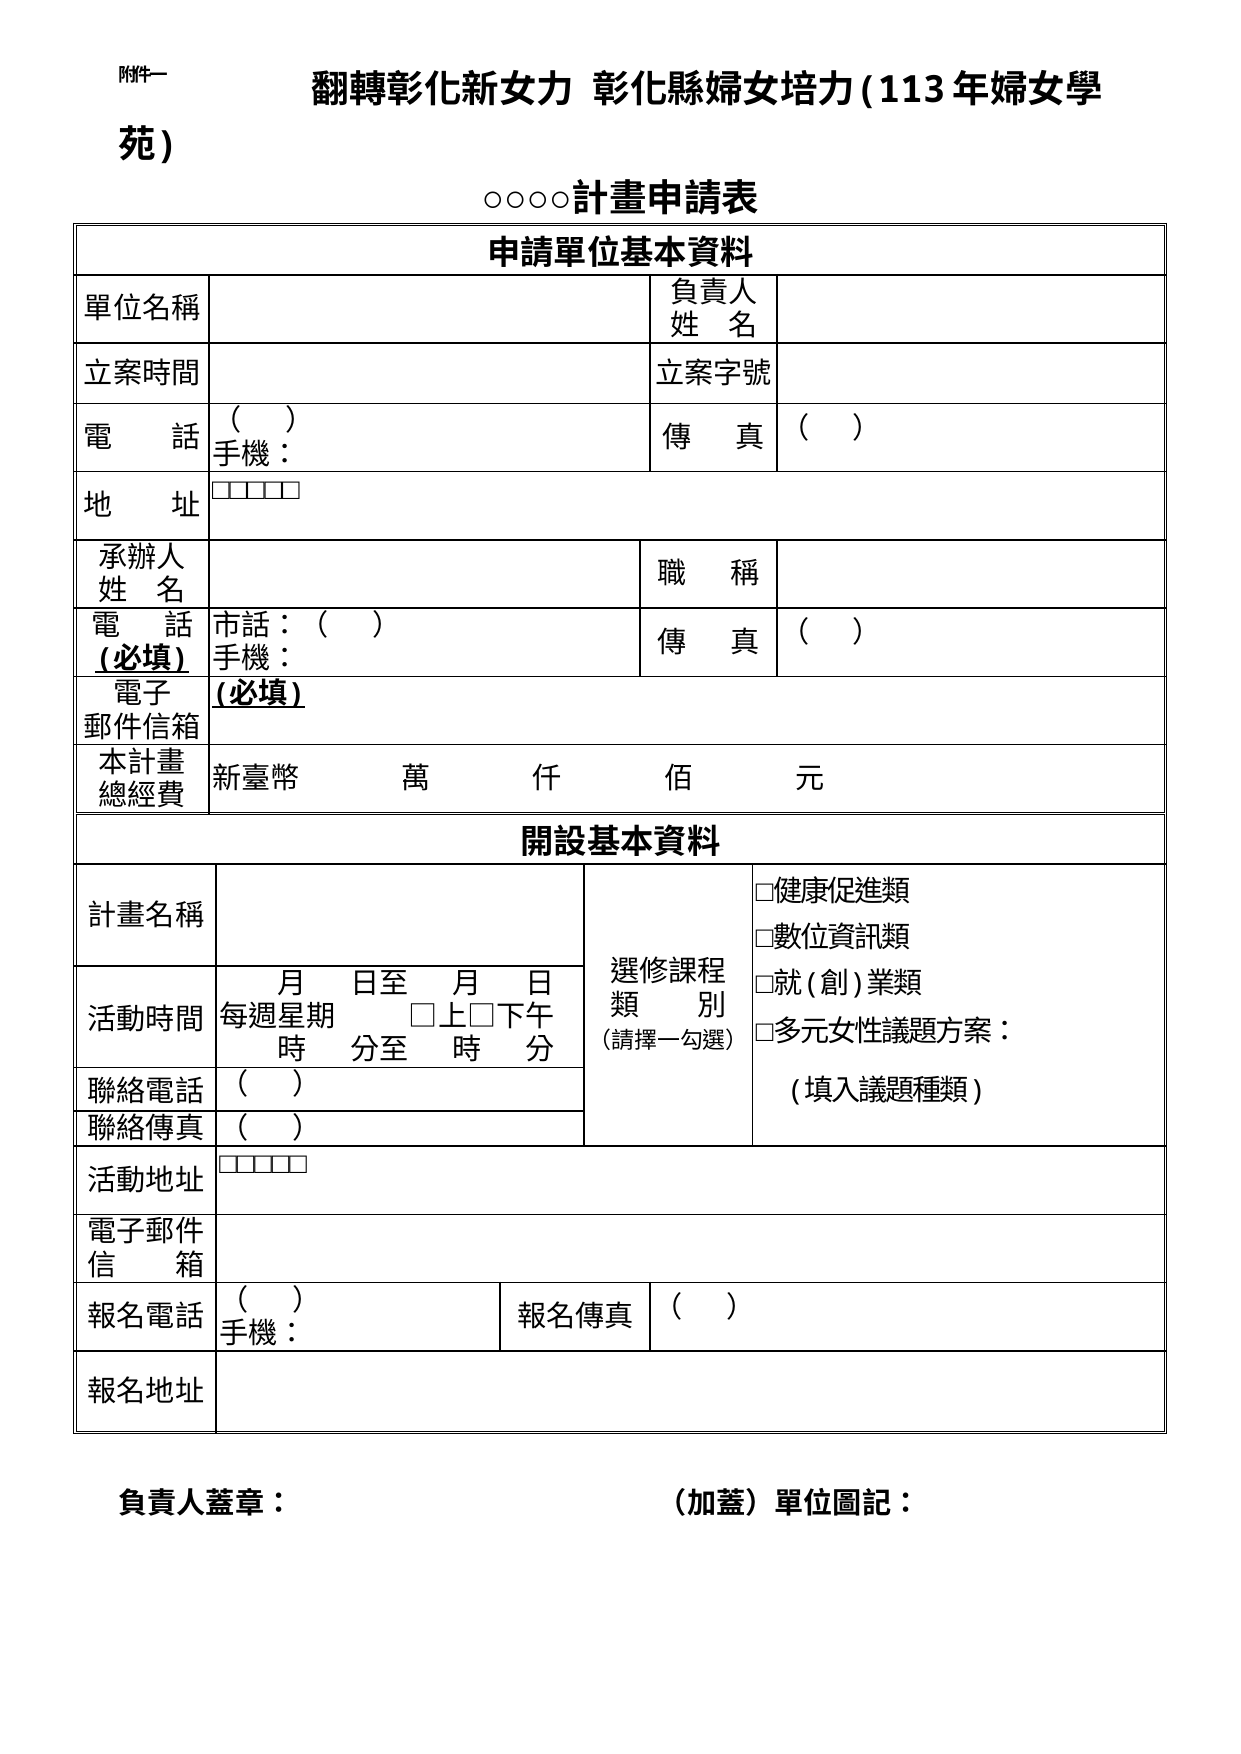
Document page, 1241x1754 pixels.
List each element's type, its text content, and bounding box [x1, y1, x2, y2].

table_cell [210, 541, 639, 607]
table_cell 月 日至 月 日 每週星期 □上□下午 時 分至 時 分 [217, 967, 583, 1066]
table_cell 新臺幣 萬 仟 佰 元 [210, 745, 1164, 812]
table_cell 報名傳真 [501, 1283, 649, 1350]
table_cell □健康促進類 □數位資訊類 □就(創)業類 □多元女性議題方案： (填入議題種類) [753, 865, 1164, 1145]
table_cell [778, 541, 1164, 607]
table_header 申請單位基本資料 [77, 226, 1164, 274]
table_cell （ ） [778, 609, 1164, 676]
table_cell [217, 1215, 1164, 1282]
table_cell 傳 真 [641, 609, 776, 676]
table_cell （ ） [217, 1068, 583, 1110]
table_cell 傳 真 [651, 404, 776, 471]
table_cell （ ） [217, 1112, 583, 1145]
table_cell □□□□□ [217, 1147, 1164, 1213]
table_cell 職 稱 [641, 541, 776, 607]
table_cell [217, 865, 583, 965]
table_cell [210, 344, 649, 403]
text 負責人蓋章： （加蓋）單位圖記： [118, 1479, 1122, 1522]
table_cell 單位名稱 [77, 276, 208, 342]
text ○○○○計畫申請表 [118, 168, 1122, 222]
table_cell （ ） 手機： [210, 404, 649, 471]
table_cell □□□□□ [210, 472, 1164, 539]
table_cell 報名電話 [77, 1283, 215, 1350]
table_cell 電子郵件 信 箱 [77, 1215, 215, 1282]
table_cell （ ） 手機： [217, 1283, 499, 1350]
table_cell 市話：（ ） 手機： [210, 609, 639, 676]
text 附件一 翻轉彰化新女力 彰化縣婦女培力(113年婦女學苑) [118, 59, 1122, 168]
table_cell 地 址 [77, 472, 208, 539]
table_cell 聯絡電話 [77, 1068, 215, 1110]
table_cell 負責人 姓 名 [651, 276, 776, 342]
table_cell (必填) [210, 677, 1164, 744]
table_cell 活動時間 [77, 967, 215, 1066]
table_cell 電子 郵件信箱 [77, 677, 208, 744]
table_cell 本計畫 總經費 [77, 745, 208, 812]
table_cell 立案字號 [651, 344, 776, 403]
table_cell [217, 1352, 1164, 1431]
table_cell （ ） [778, 404, 1164, 471]
table_cell （ ） [651, 1283, 1164, 1350]
table_cell 活動地址 [77, 1147, 215, 1213]
table_cell 電 話 [77, 404, 208, 471]
table_cell [778, 344, 1164, 403]
table_cell 電 話 (必填) [77, 609, 208, 676]
table_cell 報名地址 [77, 1352, 215, 1431]
table_cell 立案時間 [77, 344, 208, 403]
table_cell [210, 276, 649, 342]
table_cell 開設基本資料 [77, 815, 1164, 863]
table_cell 承辦人 姓 名 [77, 541, 208, 607]
table_cell 選修課程 類 別 （請擇一勾選） [585, 865, 752, 1145]
table_cell [778, 276, 1164, 342]
table_cell 聯絡傳真 [77, 1112, 215, 1145]
table_cell 計畫名稱 [77, 865, 215, 965]
